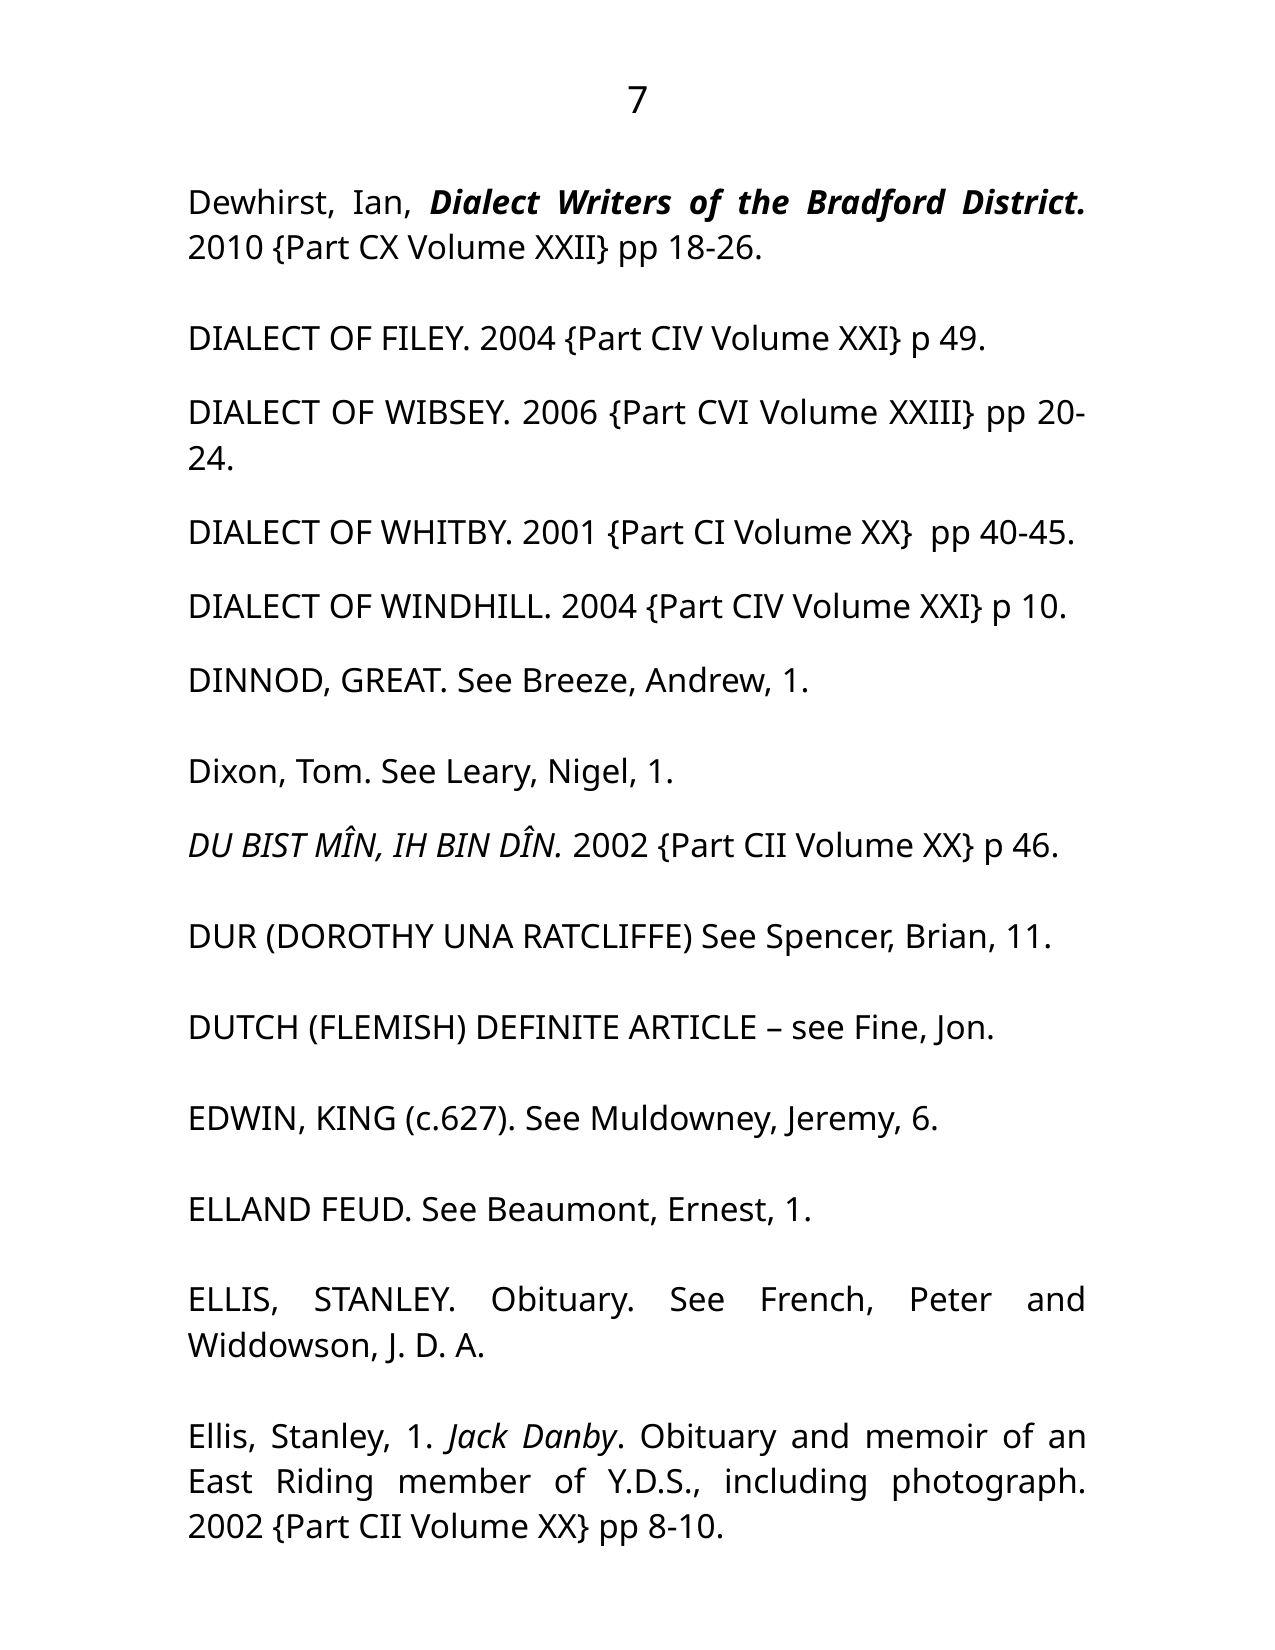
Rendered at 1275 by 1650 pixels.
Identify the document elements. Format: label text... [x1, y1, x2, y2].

text DIALECT OF FILEY. 2004 {Part CIV Volume XXI} p 49. [187, 315, 1087, 360]
text DUTCH (FLEMISH) DEFINITE ARTICLE – see Fine, Jon. [187, 1004, 1087, 1049]
text Dixon, Tom. See Leary, Nigel, 1. [187, 748, 1087, 793]
text DINNOD, GREAT. See Breeze, Andrew, 1. [187, 657, 1087, 702]
text ELLIS, STANLEY. Obituary. See French, Peter and Widdowson, J. D. A. [187, 1276, 1087, 1367]
text ELLAND FEUD. See Beaumont, Ernest, 1. [187, 1185, 1087, 1231]
text DU BIST MÎN, IH BIN DÎN. 2002 {Part CII Volume XX} p 46. [187, 822, 1087, 867]
text EDWIN, KING (c.627). See Muldowney, Jeremy, 6. [187, 1094, 1087, 1140]
text DIALECT OF WIBSEY. 2006 {Part CVI Volume XXIII} pp 20-24. [187, 389, 1087, 480]
text DUR (DOROTHY UNA RATCLIFFE) See Spencer, Brian, 11. [187, 913, 1087, 958]
text Dewhirst, Ian, Dialect Writers of the Bradford District. 2010 {Part CX Volume XXII} pp 18-26. [187, 179, 1087, 269]
text DIALECT OF WHITBY. 2001 {Part CI Volume XX} pp 40-45. [187, 509, 1087, 554]
text DIALECT OF WINDHILL. 2004 {Part CIV Volume XXI} p 10. [187, 583, 1087, 628]
text Ellis, Stanley, 1. Jack Danby. Obituary and memoir of an East Riding member of Y.D.S., including photograph. 2002 {Part CII Volume XX} pp 8-10. [187, 1412, 1087, 1549]
